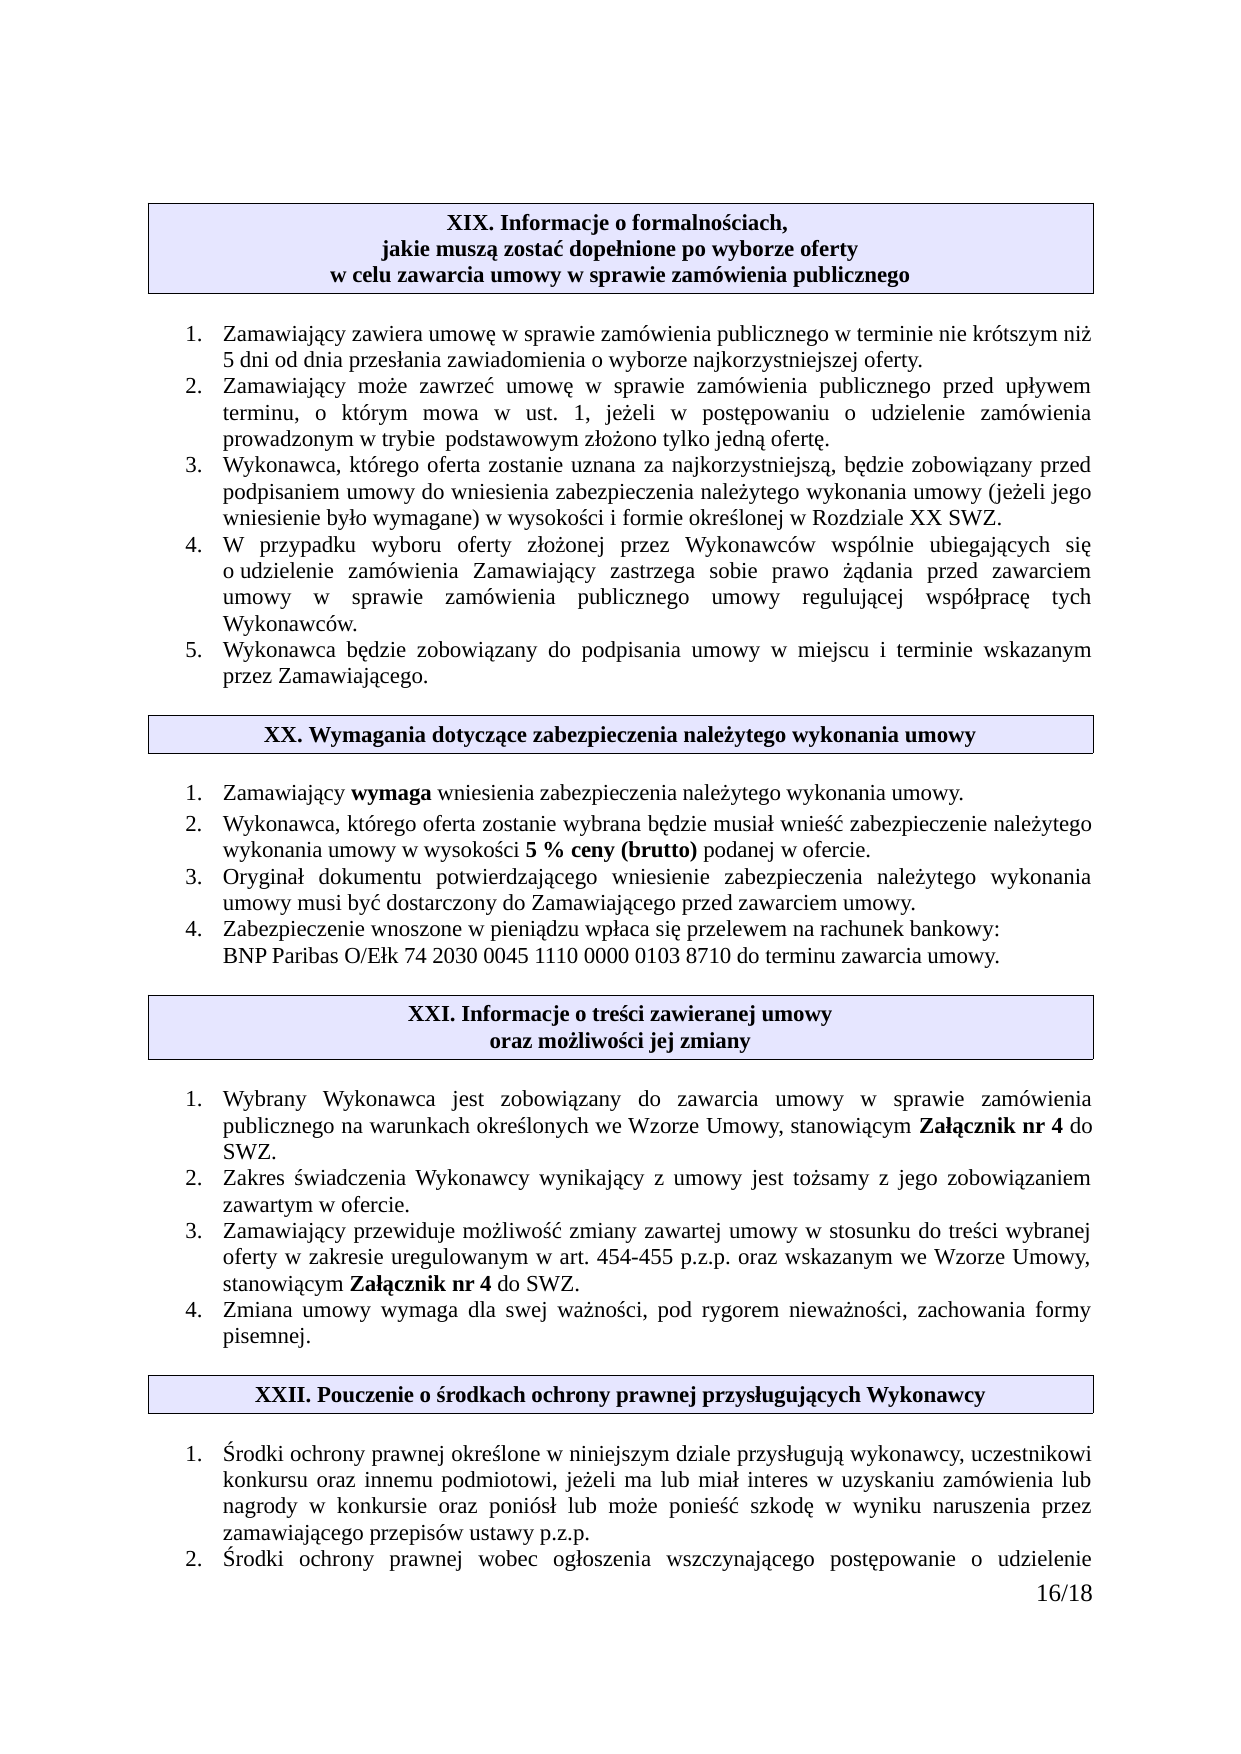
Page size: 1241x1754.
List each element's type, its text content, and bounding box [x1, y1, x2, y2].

list Wykonawca, którego oferta zostanie wybrana będzie musiał wnieść zabezpieczenie należytego wykonania umowy w wysokości 5 % ceny (brutto) podanej w ofercie. [185, 810, 1093, 863]
list Zakres świadczenia Wykonawcy wynikający z umowy jest tożsamy z jego zobowiązaniem zawartym w ofercie. [185, 1164, 1093, 1217]
list W przypadku wyboru oferty złożonej przez Wykonawców wspólnie ubiegających się o udzielenie zamówienia Zamawiający zastrzega sobie prawo żądania przed zawarciem umowy w sprawie zamówienia publicznego umowy regulującej współpracę tych Wykonawców. [185, 531, 1093, 636]
table_header XIX. Informacje o formalnościach, jakie muszą zostać dopełnione po wyborze oferty w celu zawarcia umowy w sprawie zamówienia publicznego [149, 204, 1093, 293]
list Środki ochrony prawnej wobec ogłoszenia wszczynającego postępowanie o udzielenie [185, 1545, 1093, 1571]
list Zamawiający wymaga wniesienia zabezpieczenia należytego wykonania umowy. [185, 779, 1093, 806]
list Środki ochrony prawnej określone w niniejszym dziale przysługują wykonawcy, uczestnikowi konkursu oraz innemu podmiotowi, jeżeli ma lub miał interes w uzyskaniu zamówienia lub nagrody w konkursie oraz poniósł lub może ponieść szkodę w wyniku naruszenia przez zamawiającego przepisów ustawy p.z.p. [185, 1439, 1093, 1545]
list Zamawiający zawiera umowę w sprawie zamówienia publicznego w terminie nie krótszym niż 5 dni od dnia przesłania zawiadomienia o wyborze najkorzystniejszej oferty. [185, 320, 1093, 372]
table_header XXII. Pouczenie o środkach ochrony prawnej przysługujących Wykonawcy [149, 1376, 1093, 1413]
list Zmiana umowy wymaga dla swej ważności, pod rygorem nieważności, zachowania formy pisemnej. [185, 1296, 1093, 1349]
list Zamawiający przewiduje możliwość zmiany zawartej umowy w stosunku do treści wybranej oferty w zakresie uregulowanym w art. 454-455 p.z.p. oraz wskazanym we Wzorze Umowy, stanowiącym Załącznik nr 4 do SWZ. [185, 1217, 1093, 1296]
list Oryginał dokumentu potwierdzającego wniesienie zabezpieczenia należytego wykonania umowy musi być dostarczony do Zamawiającego przed zawarciem umowy. [185, 863, 1093, 916]
list Wykonawca, którego oferta zostanie uznana za najkorzystniejszą, będzie zobowiązany przed podpisaniem umowy do wniesienia zabezpieczenia należytego wykonania umowy (jeżeli jego wniesienie było wymagane) w wysokości i formie określonej w Rozdziale XX SWZ. [185, 452, 1093, 531]
list Zamawiający może zawrzeć umowę w sprawie zamówienia publicznego przed upływem terminu, o którym mowa w ust. 1, jeżeli w postępowaniu o udzielenie zamówienia prowadzonym w trybie podstawowym złożono tylko jedną ofertę. [185, 372, 1093, 452]
list BNP Paribas O/Ełk 74 2030 0045 1110 0000 0103 8710 do terminu zawarcia umowy. [185, 942, 1093, 968]
list Wybrany Wykonawca jest zobowiązany do zawarcia umowy w sprawie zamówienia publicznego na warunkach określonych we Wzorze Umowy, stanowiącym Załącznik nr 4 do SWZ. [185, 1085, 1093, 1164]
table_header XX. Wymagania dotyczące zabezpieczenia należytego wykonania umowy [149, 716, 1093, 753]
list Zabezpieczenie wnoszone w pieniądzu wpłaca się przelewem na rachunek bankowy: [185, 916, 1093, 942]
table_header XXI. Informacje o treści zawieranej umowy oraz możliwości jej zmiany [149, 996, 1093, 1059]
list Wykonawca będzie zobowiązany do podpisania umowy w miejscu i terminie wskazanym przez Zamawiającego. [185, 636, 1093, 689]
